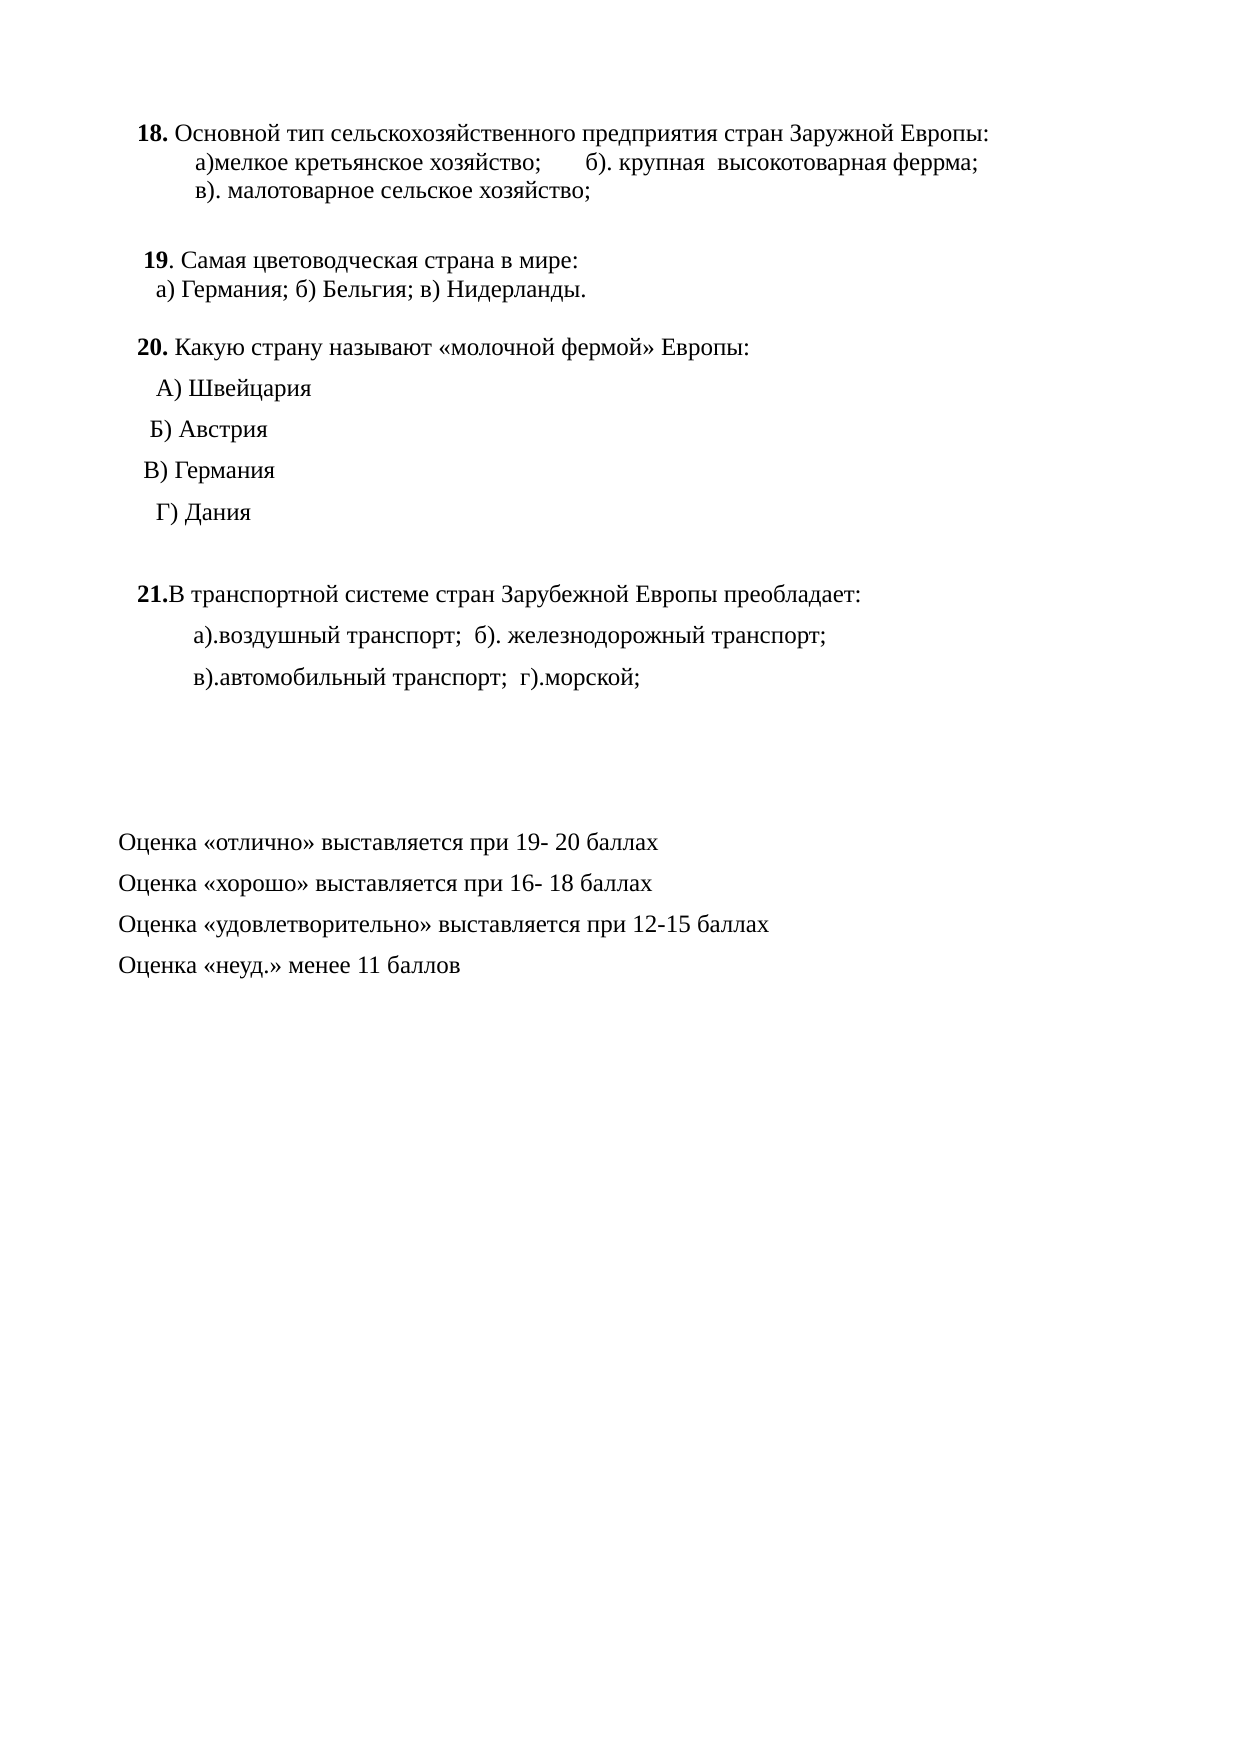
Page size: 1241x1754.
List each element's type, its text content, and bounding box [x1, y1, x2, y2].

text Оценка «отлично» выставляется при 19- 20 баллах [118, 827, 1122, 856]
text Г) Дания [156, 497, 1122, 526]
text 19. Самая цветоводческая страна в мире: [118, 246, 1122, 274]
text В) Германия [118, 456, 1122, 484]
text а) Германия; б) Бельгия; в) Нидерланды. [156, 274, 1122, 303]
text Б) Австрия [118, 414, 1122, 443]
list в).автомобильный транспорт; г).морской; [156, 662, 1122, 691]
list 18. Основной тип сельскохозяйственного предприятия стран Заружной Европы: [118, 118, 1122, 147]
list а).воздушный транспорт; б). железнодорожный транспорт; [156, 621, 1122, 649]
text 20. Какую страну называют «молочной фермой» Европы: [118, 332, 1122, 361]
text А) Швейцария [118, 373, 1122, 402]
text Оценка «хорошо» выставляется при 16- 18 баллах [118, 868, 1122, 897]
text Оценка «неуд.» менее 11 баллов [118, 951, 1122, 979]
text 21.В транспортной системе стран Зарубежной Европы преобладает: [118, 579, 1122, 608]
list а)мелкое кретьянское хозяйство; б). крупная высокотоварная феррма; [120, 147, 1122, 176]
text Оценка «удовлетворительно» выставляется при 12-15 баллах [118, 909, 1122, 938]
list в). малотоварное сельское хозяйство; [120, 176, 1122, 204]
